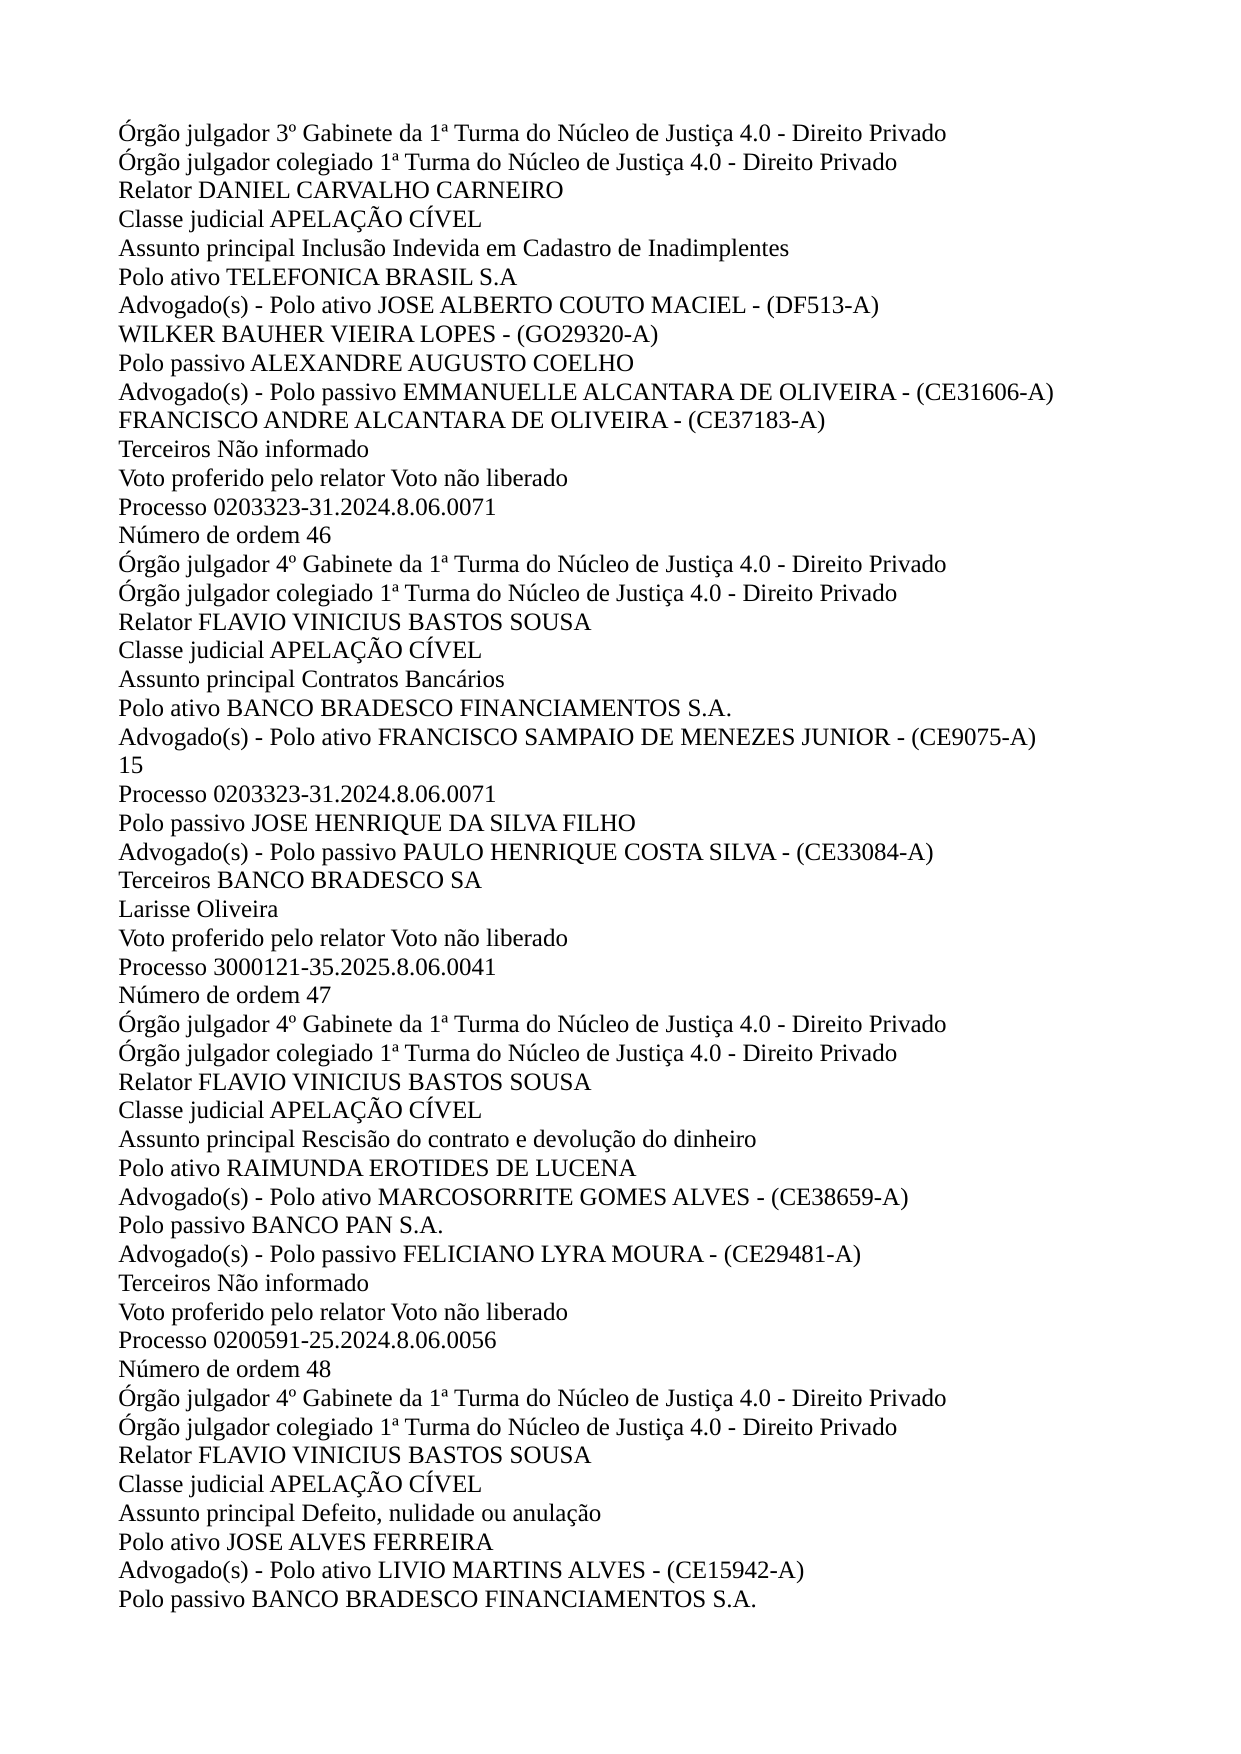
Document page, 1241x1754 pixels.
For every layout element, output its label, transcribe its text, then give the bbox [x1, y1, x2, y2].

text Voto proferido pelo relator Voto não liberado [118, 1297, 1122, 1326]
text Larisse Oliveira [118, 894, 1122, 923]
text Órgão julgador colegiado 1ª Turma do Núcleo de Justiça 4.0 - Direito Privado [118, 1412, 1122, 1441]
text Advogado(s) - Polo ativo JOSE ALBERTO COUTO MACIEL - (DF513-A) [118, 291, 1122, 319]
text Assunto principal Contratos Bancários [118, 664, 1122, 693]
text Número de ordem 46 [118, 521, 1122, 549]
text Advogado(s) - Polo passivo PAULO HENRIQUE COSTA SILVA - (CE33084-A) [118, 837, 1122, 866]
text Órgão julgador colegiado 1ª Turma do Núcleo de Justiça 4.0 - Direito Privado [118, 1038, 1122, 1067]
text Polo ativo BANCO BRADESCO FINANCIAMENTOS S.A. [118, 693, 1122, 722]
text Voto proferido pelo relator Voto não liberado [118, 463, 1122, 492]
text Advogado(s) - Polo ativo MARCOSORRITE GOMES ALVES - (CE38659-A) [118, 1182, 1122, 1211]
text Número de ordem 48 [118, 1354, 1122, 1383]
text Advogado(s) - Polo ativo FRANCISCO SAMPAIO DE MENEZES JUNIOR - (CE9075-A) [118, 722, 1122, 751]
text Relator FLAVIO VINICIUS BASTOS SOUSA [118, 1441, 1122, 1469]
text Órgão julgador 3º Gabinete da 1ª Turma do Núcleo de Justiça 4.0 - Direito Privado [118, 118, 1122, 147]
text Assunto principal Inclusão Indevida em Cadastro de Inadimplentes [118, 233, 1122, 262]
text WILKER BAUHER VIEIRA LOPES - (GO29320-A) [118, 319, 1122, 348]
text Polo passivo JOSE HENRIQUE DA SILVA FILHO [118, 808, 1122, 837]
text Advogado(s) - Polo ativo LIVIO MARTINS ALVES - (CE15942-A) [118, 1556, 1122, 1584]
text Relator FLAVIO VINICIUS BASTOS SOUSA [118, 1067, 1122, 1096]
text Polo passivo BANCO PAN S.A. [118, 1211, 1122, 1239]
text Voto proferido pelo relator Voto não liberado [118, 923, 1122, 952]
text Polo ativo TELEFONICA BRASIL S.A [118, 262, 1122, 291]
text Processo 0203323-31.2024.8.06.0071 [118, 492, 1122, 521]
text Advogado(s) - Polo passivo EMMANUELLE ALCANTARA DE OLIVEIRA - (CE31606-A) [118, 377, 1122, 406]
text Polo ativo RAIMUNDA EROTIDES DE LUCENA [118, 1153, 1122, 1182]
text Terceiros BANCO BRADESCO SA [118, 866, 1122, 894]
text Processo 0200591-25.2024.8.06.0056 [118, 1326, 1122, 1354]
text Classe judicial APELAÇÃO CÍVEL [118, 636, 1122, 664]
text Classe judicial APELAÇÃO CÍVEL [118, 204, 1122, 233]
text Assunto principal Defeito, nulidade ou anulação [118, 1498, 1122, 1527]
text Advogado(s) - Polo passivo FELICIANO LYRA MOURA - (CE29481-A) [118, 1239, 1122, 1268]
text Processo 3000121-35.2025.8.06.0041 [118, 952, 1122, 981]
text Classe judicial APELAÇÃO CÍVEL [118, 1096, 1122, 1124]
text Terceiros Não informado [118, 1268, 1122, 1297]
text Polo passivo ALEXANDRE AUGUSTO COELHO [118, 348, 1122, 377]
text Terceiros Não informado [118, 434, 1122, 463]
text Assunto principal Rescisão do contrato e devolução do dinheiro [118, 1124, 1122, 1153]
text 15 [118, 751, 1122, 779]
text Órgão julgador 4º Gabinete da 1ª Turma do Núcleo de Justiça 4.0 - Direito Privado [118, 1009, 1122, 1038]
text FRANCISCO ANDRE ALCANTARA DE OLIVEIRA - (CE37183-A) [118, 406, 1122, 434]
text Polo passivo BANCO BRADESCO FINANCIAMENTOS S.A. [118, 1584, 1122, 1613]
text Órgão julgador colegiado 1ª Turma do Núcleo de Justiça 4.0 - Direito Privado [118, 147, 1122, 176]
text Relator FLAVIO VINICIUS BASTOS SOUSA [118, 607, 1122, 636]
text Relator DANIEL CARVALHO CARNEIRO [118, 176, 1122, 204]
text Polo ativo JOSE ALVES FERREIRA [118, 1527, 1122, 1556]
text Órgão julgador 4º Gabinete da 1ª Turma do Núcleo de Justiça 4.0 - Direito Privado [118, 1383, 1122, 1412]
text Classe judicial APELAÇÃO CÍVEL [118, 1469, 1122, 1498]
text Órgão julgador 4º Gabinete da 1ª Turma do Núcleo de Justiça 4.0 - Direito Privado [118, 549, 1122, 578]
text Órgão julgador colegiado 1ª Turma do Núcleo de Justiça 4.0 - Direito Privado [118, 578, 1122, 607]
text Processo 0203323-31.2024.8.06.0071 [118, 779, 1122, 808]
text Número de ordem 47 [118, 981, 1122, 1009]
